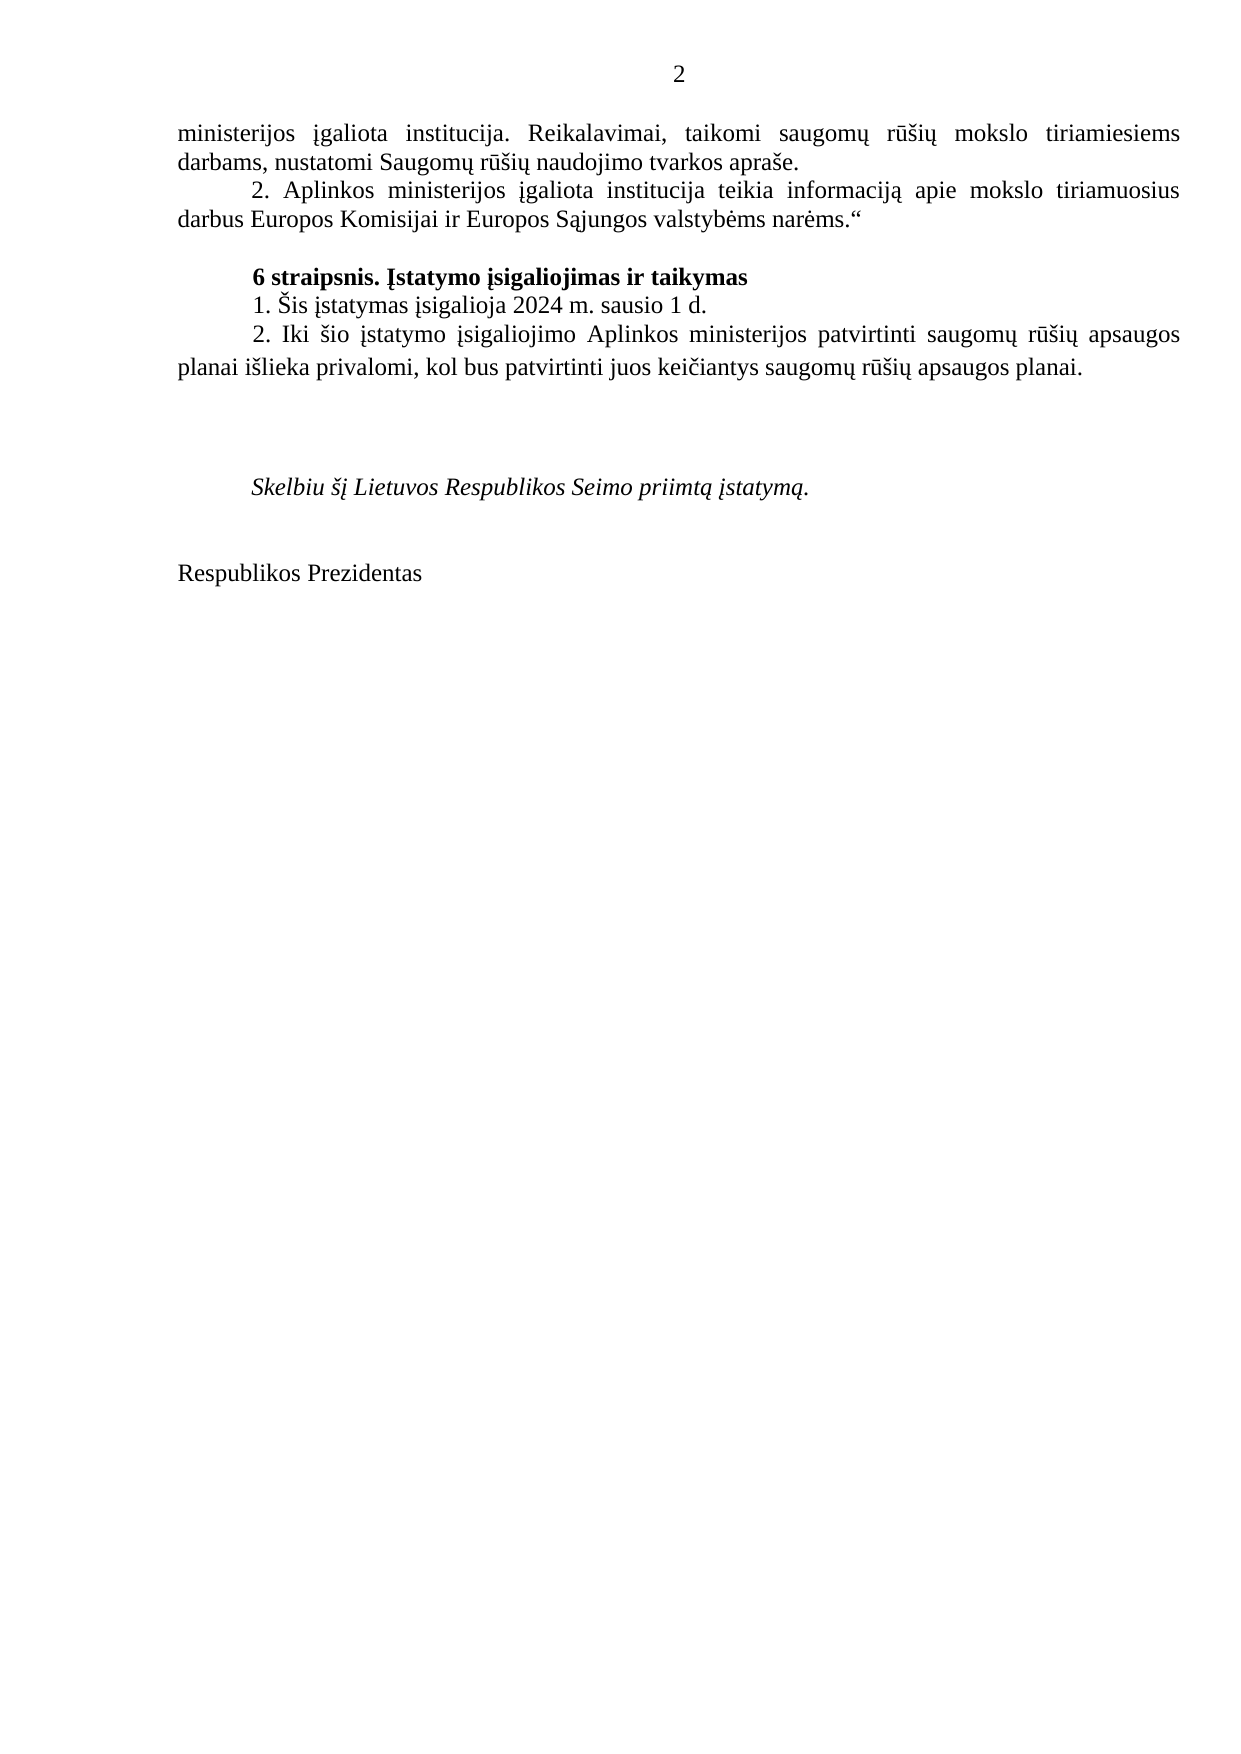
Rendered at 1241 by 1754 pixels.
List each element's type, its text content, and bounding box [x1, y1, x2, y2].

text 2. Iki šio įstatymo įsigaliojimo Aplinkos ministerijos patvirtinti saugomų rūšių apsaugos planai išlieka privalomi, kol bus patvirtinti juos keičiantys saugomų rūšių apsaugos planai. [177, 319, 1181, 381]
text 2. Aplinkos ministerijos įgaliota institucija teikia informaciją apie mokslo tiriamuosius darbus Europos Komisijai ir Europos Sąjungos valstybėms narėms.“ [177, 176, 1181, 233]
text ministerijos įgaliota institucija. Reikalavimai, taikomi saugomų rūšių mokslo tiriamiesiems darbams, nustatomi Saugomų rūšių naudojimo tvarkos apraše. [177, 118, 1181, 176]
text Skelbiu šį Lietuvos Respublikos Seimo priimtą įstatymą. [177, 472, 1181, 500]
text 1. Šis įstatymas įsigalioja 2024 m. sausio 1 d. [177, 291, 1181, 319]
text 6 straipsnis. Įstatymo įsigaliojimas ir taikymas [177, 262, 1181, 291]
text Respublikos Prezidentas [177, 558, 1181, 587]
